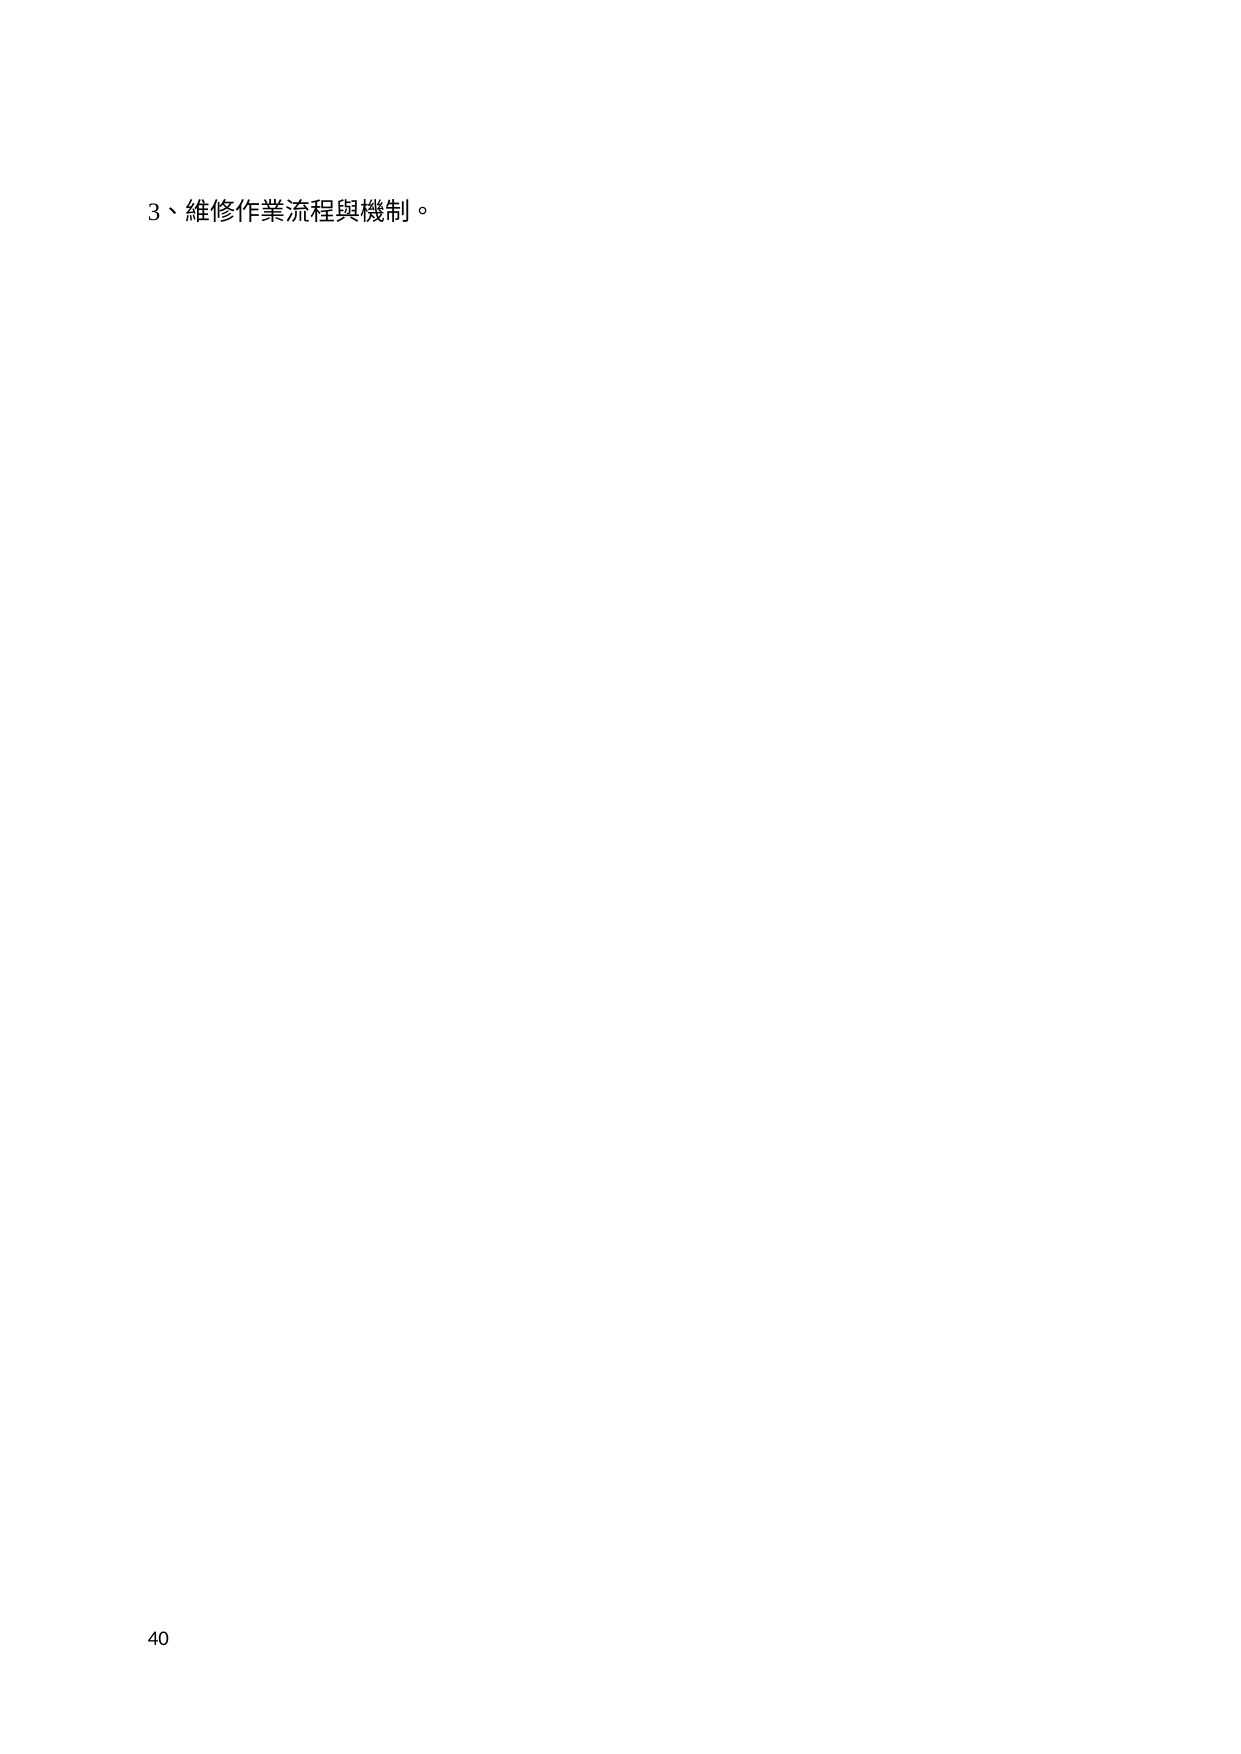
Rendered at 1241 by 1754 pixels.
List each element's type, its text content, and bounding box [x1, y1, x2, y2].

text 3、維修作業流程與機制。 [148, 192, 1092, 227]
